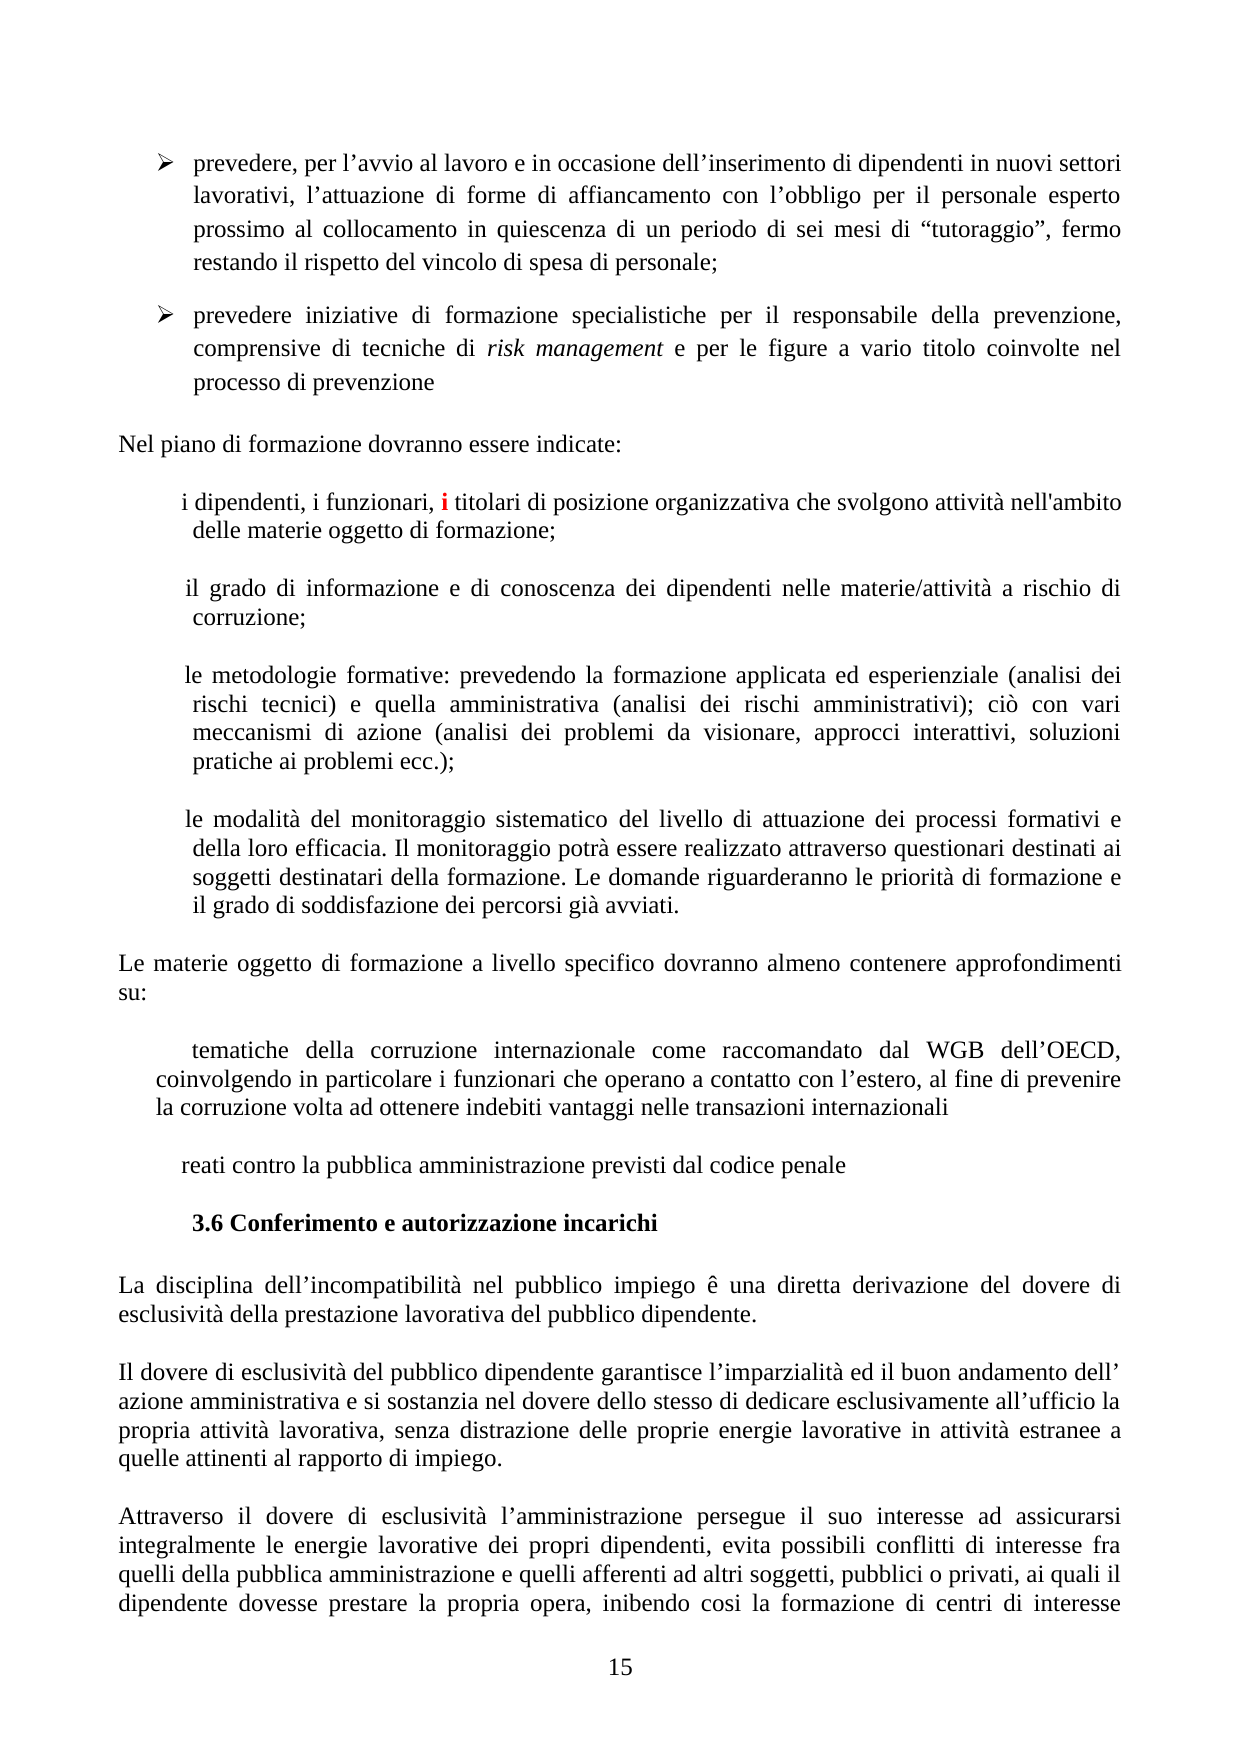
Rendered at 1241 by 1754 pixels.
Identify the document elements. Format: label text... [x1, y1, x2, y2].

text  reati contro la pubblica amministrazione previsti dal codice penale [156, 1150, 1122, 1179]
text Attraverso il dovere di esclusività l’amministrazione persegue il suo interesse ad assicurarsi integralmente le energie lavorative dei propri dipendenti, evita possibili conflitti di interesse fra quelli della pubblica amministrazione e quelli afferenti ad altri soggetti, pubblici o privati, ai quali il dipendente dovesse prestare la propria opera, inibendo cosi la formazione di centri di interesse [118, 1501, 1122, 1616]
text 3.6 Conferimento e autorizzazione incarichi [118, 1208, 1122, 1237]
list prevedere, per l’avvio al lavoro e in occasione dell’inserimento di dipendenti in nuovi settori lavorativi, l’attuazione di forme di affiancamento con l’obbligo per il personale esperto prossimo al collocamento in quiescenza di un periodo di sei mesi di “tutoraggio”, fermo restando il rispetto del vincolo di spesa di personale; [156, 148, 1122, 275]
list prevedere iniziative di formazione specialistiche per il responsabile della prevenzione, comprensive di tecniche di risk management e per le figure a vario titolo coinvolte nel processo di prevenzione [156, 301, 1122, 395]
text  tematiche della corruzione internazionale come raccomandato dal WGB dell’OECD, coinvolgendo in particolare i funzionari che operano a contatto con l’estero, al fine di prevenire la corruzione volta ad ottenere indebiti vantaggi nelle transazioni internazionali [156, 1035, 1122, 1121]
text  il grado di informazione e di conoscenza dei dipendenti nelle materie/attività a rischio di corruzione; [156, 573, 1122, 631]
text La disciplina dell’incompatibilità nel pubblico impiego ê una diretta derivazione del dovere di esclusività della prestazione lavorativa del pubblico dipendente. [118, 1271, 1122, 1328]
text  le modalità del monitoraggio sistematico del livello di attuazione dei processi formativi e della loro efficacia. Il monitoraggio potrà essere realizzato attraverso questionari destinati ai soggetti destinatari della formazione. Le domande riguarderanno le priorità di formazione e il grado di soddisfazione dei percorsi già avviati. [156, 804, 1122, 919]
text  le metodologie formative: prevedendo la formazione applicata ed esperienziale (analisi dei rischi tecnici) e quella amministrativa (analisi dei rischi amministrativi); ciò con vari meccanismi di azione (analisi dei problemi da visionare, approcci interattivi, soluzioni pratiche ai problemi ecc.); [156, 660, 1122, 775]
text Il dovere di esclusività del pubblico dipendente garantisce l’imparzialità ed il buon andamento dell’ azione amministrativa e si sostanzia nel dovere dello stesso di dedicare esclusivamente all’ufficio la propria attività lavorativa, senza distrazione delle proprie energie lavorative in attività estranee a quelle attinenti al rapporto di impiego. [118, 1357, 1122, 1472]
text Nel piano di formazione dovranno essere indicate: [118, 429, 1122, 457]
text  i dipendenti, i funzionari, i titolari di posizione organizzativa che svolgono attività nell'ambito delle materie oggetto di formazione; [156, 487, 1122, 544]
text Le materie oggetto di formazione a livello specifico dovranno almeno contenere approfondimenti su: [118, 948, 1122, 1006]
